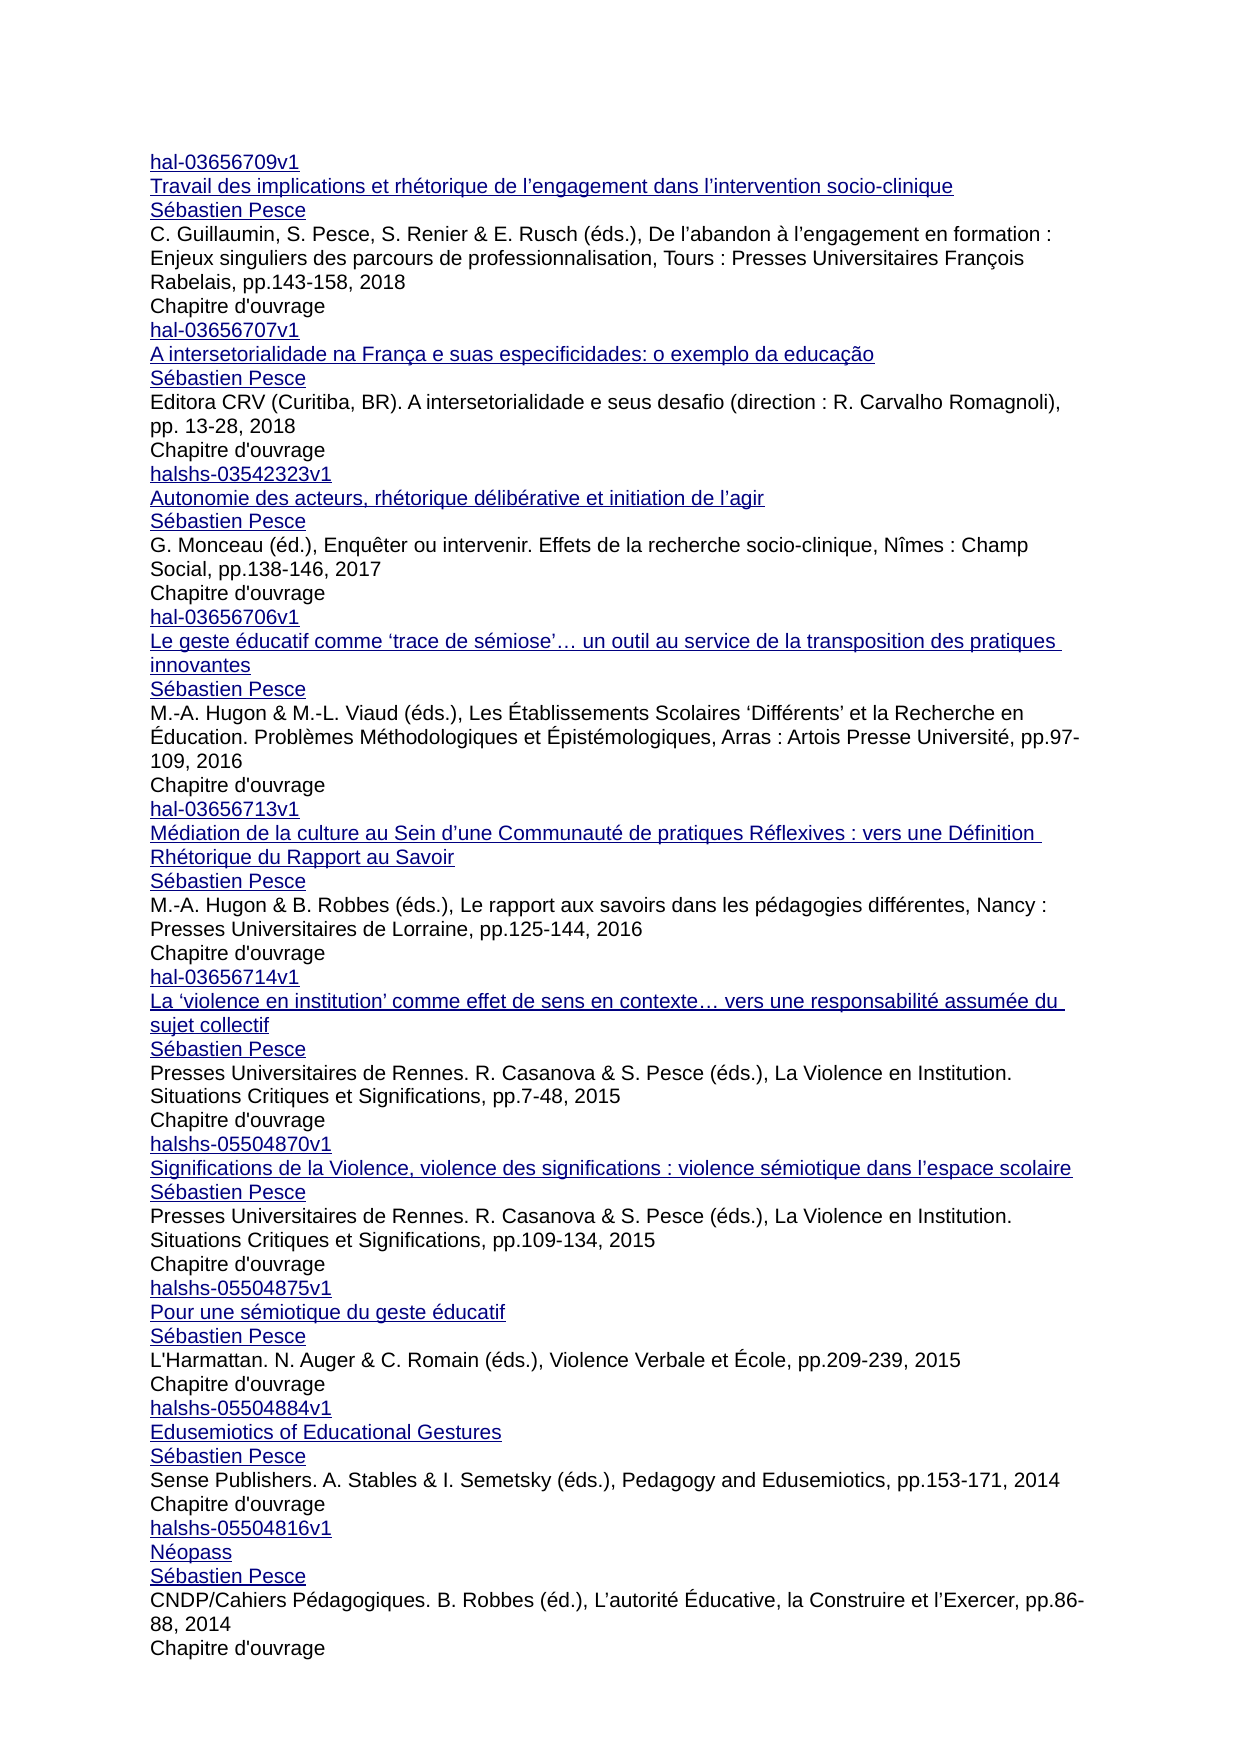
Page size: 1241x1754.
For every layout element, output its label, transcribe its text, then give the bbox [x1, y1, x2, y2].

table_cell Le geste éducatif comme ‘trace de sémiose’… un outil au service de la transposition des pratiques innovantes Sébastien Pesce M.-A. Hugon & M.-L. Viaud (éds.), Les Établissements Scolaires ‘Différents’ et la Recherche en Éducation. Problèmes Méthodologiques et Épistémologiques, Arras : Artois Presse Université, pp.97-109, 2016 Chapitre d'ouvrage hal-03656713v1 [150, 629, 1090, 821]
table_cell Autonomie des acteurs, rhétorique délibérative et initiation de l’agir Sébastien Pesce G. Monceau (éd.), Enquêter ou intervenir. Effets de la recherche socio-clinique, Nîmes : Champ Social, pp.138-146, 2017 Chapitre d'ouvrage hal-03656706v1 [150, 485, 1090, 629]
table_cell Pour une sémiotique du geste éducatif Sébastien Pesce L'Harmattan. N. Auger & C. Romain (éds.), Violence Verbale et École, pp.209-239, 2015 Chapitre d'ouvrage halshs-05504884v1 [150, 1300, 1090, 1420]
table_cell Travail des implications et rhétorique de l’engagement dans l’intervention socio-clinique Sébastien Pesce C. Guillaumin, S. Pesce, S. Renier & E. Rusch (éds.), De l’abandon à l’engagement en formation : Enjeux singuliers des parcours de professionnalisation, Tours : Presses Universitaires François Rabelais, pp.143-158, 2018 Chapitre d'ouvrage hal-03656707v1 [150, 174, 1090, 342]
table_cell Médiation de la culture au Sein d’une Communauté de pratiques Réflexives : vers une Définition Rhétorique du Rapport au Savoir Sébastien Pesce M.-A. Hugon & B. Robbes (éds.), Le rapport aux savoirs dans les pédagogies différentes, Nancy : Presses Universitaires de Lorraine, pp.125-144, 2016 Chapitre d'ouvrage hal-03656714v1 [150, 821, 1090, 988]
table_cell A intersetorialidade na França e suas especificidades: o exemplo da educação Sébastien Pesce Editora CRV (Curitiba, BR). A intersetorialidade e seus desafio (direction : R. Carvalho Romagnoli), pp. 13-28, 2018 Chapitre d'ouvrage halshs-03542323v1 [150, 342, 1090, 485]
table_cell Significations de la Violence, violence des significations : violence sémiotique dans l’espace scolaire Sébastien Pesce Presses Universitaires de Rennes. R. Casanova & S. Pesce (éds.), La Violence en Institution. Situations Critiques et Significations, pp.109-134, 2015 Chapitre d'ouvrage halshs-05504875v1 [150, 1156, 1090, 1300]
table_cell Edusemiotics of Educational Gestures Sébastien Pesce Sense Publishers. A. Stables & I. Semetsky (éds.), Pedagogy and Edusemiotics, pp.153-171, 2014 Chapitre d'ouvrage halshs-05504816v1 [150, 1420, 1090, 1539]
table_cell Néopass Sébastien Pesce CNDP/Cahiers Pédagogiques. B. Robbes (éd.), L’autorité Éducative, la Construire et l’Exercer, pp.86-88, 2014 Chapitre d'ouvrage [150, 1540, 1090, 1659]
table_cell hal-03656709v1 [150, 150, 1090, 174]
table_cell La ‘violence en institution’ comme effet de sens en contexte… vers une responsabilité assumée du sujet collectif Sébastien Pesce Presses Universitaires de Rennes. R. Casanova & S. Pesce (éds.), La Violence en Institution. Situations Critiques et Significations, pp.7-48, 2015 Chapitre d'ouvrage halshs-05504870v1 [150, 989, 1090, 1156]
